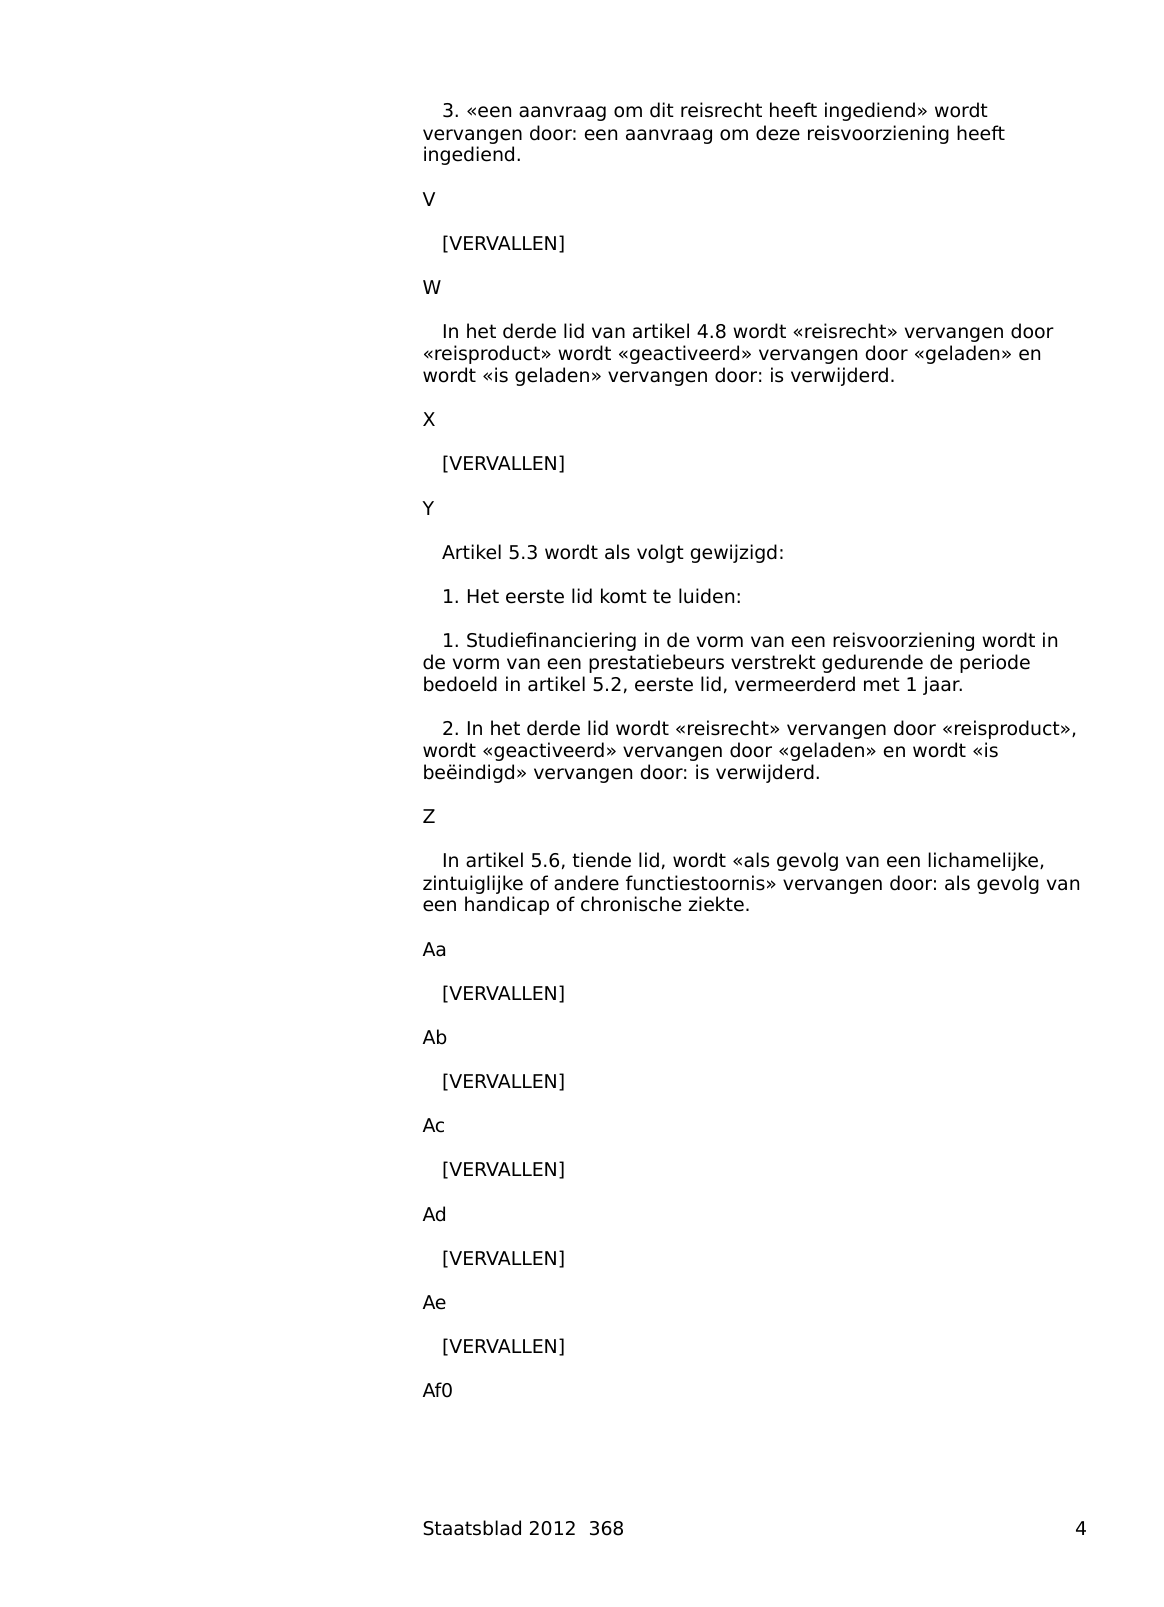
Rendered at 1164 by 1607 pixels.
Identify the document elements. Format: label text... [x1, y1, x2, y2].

text In het derde lid van artikel 4.8 wordt «reisrecht» vervangen door «reisproduct» wordt «geactiveerd» vervangen door «geladen» en wordt «is geladen» vervangen door: is verwijderd. [422, 321, 1087, 387]
text V [422, 188, 1087, 211]
text [VERVALLEN] [422, 453, 1087, 475]
text [VERVALLEN] [422, 1071, 1087, 1093]
text In artikel 5.6, tiende lid, wordt «als gevolg van een lichamelijke, zintuiglijke of andere functiestoornis» vervangen door: als gevolg van een handicap of chronische ziekte. [422, 850, 1087, 916]
text [VERVALLEN] [422, 1248, 1087, 1270]
text Ab [422, 1027, 1087, 1049]
text [VERVALLEN] [422, 983, 1087, 1005]
text Af0 [422, 1380, 1087, 1402]
text X [422, 409, 1087, 431]
text Ac [422, 1115, 1087, 1137]
text [VERVALLEN] [422, 1336, 1087, 1358]
text Z [422, 806, 1087, 828]
text 2. In het derde lid wordt «reisrecht» vervangen door «reisproduct», wordt «geactiveerd» vervangen door «geladen» en wordt «is beëindigd» vervangen door: is verwijderd. [422, 718, 1087, 784]
text 3. «een aanvraag om dit reisrecht heeft ingediend» wordt vervangen door: een aanvraag om deze reisvoorziening heeft ingediend. [422, 100, 1087, 166]
text 1. Studiefinanciering in de vorm van een reisvoorziening wordt in de vorm van een prestatiebeurs verstrekt gedurende de periode bedoeld in artikel 5.2, eerste lid, vermeerderd met 1 jaar. [422, 630, 1087, 696]
text 1. Het eerste lid komt te luiden: [422, 586, 1087, 608]
text Y [422, 497, 1087, 519]
text [VERVALLEN] [422, 1159, 1087, 1181]
text Artikel 5.3 wordt als volgt gewijzigd: [422, 542, 1087, 564]
text [VERVALLEN] [422, 233, 1087, 255]
text Ad [422, 1203, 1087, 1226]
text Ae [422, 1292, 1087, 1314]
text Aa [422, 938, 1087, 961]
text W [422, 277, 1087, 299]
